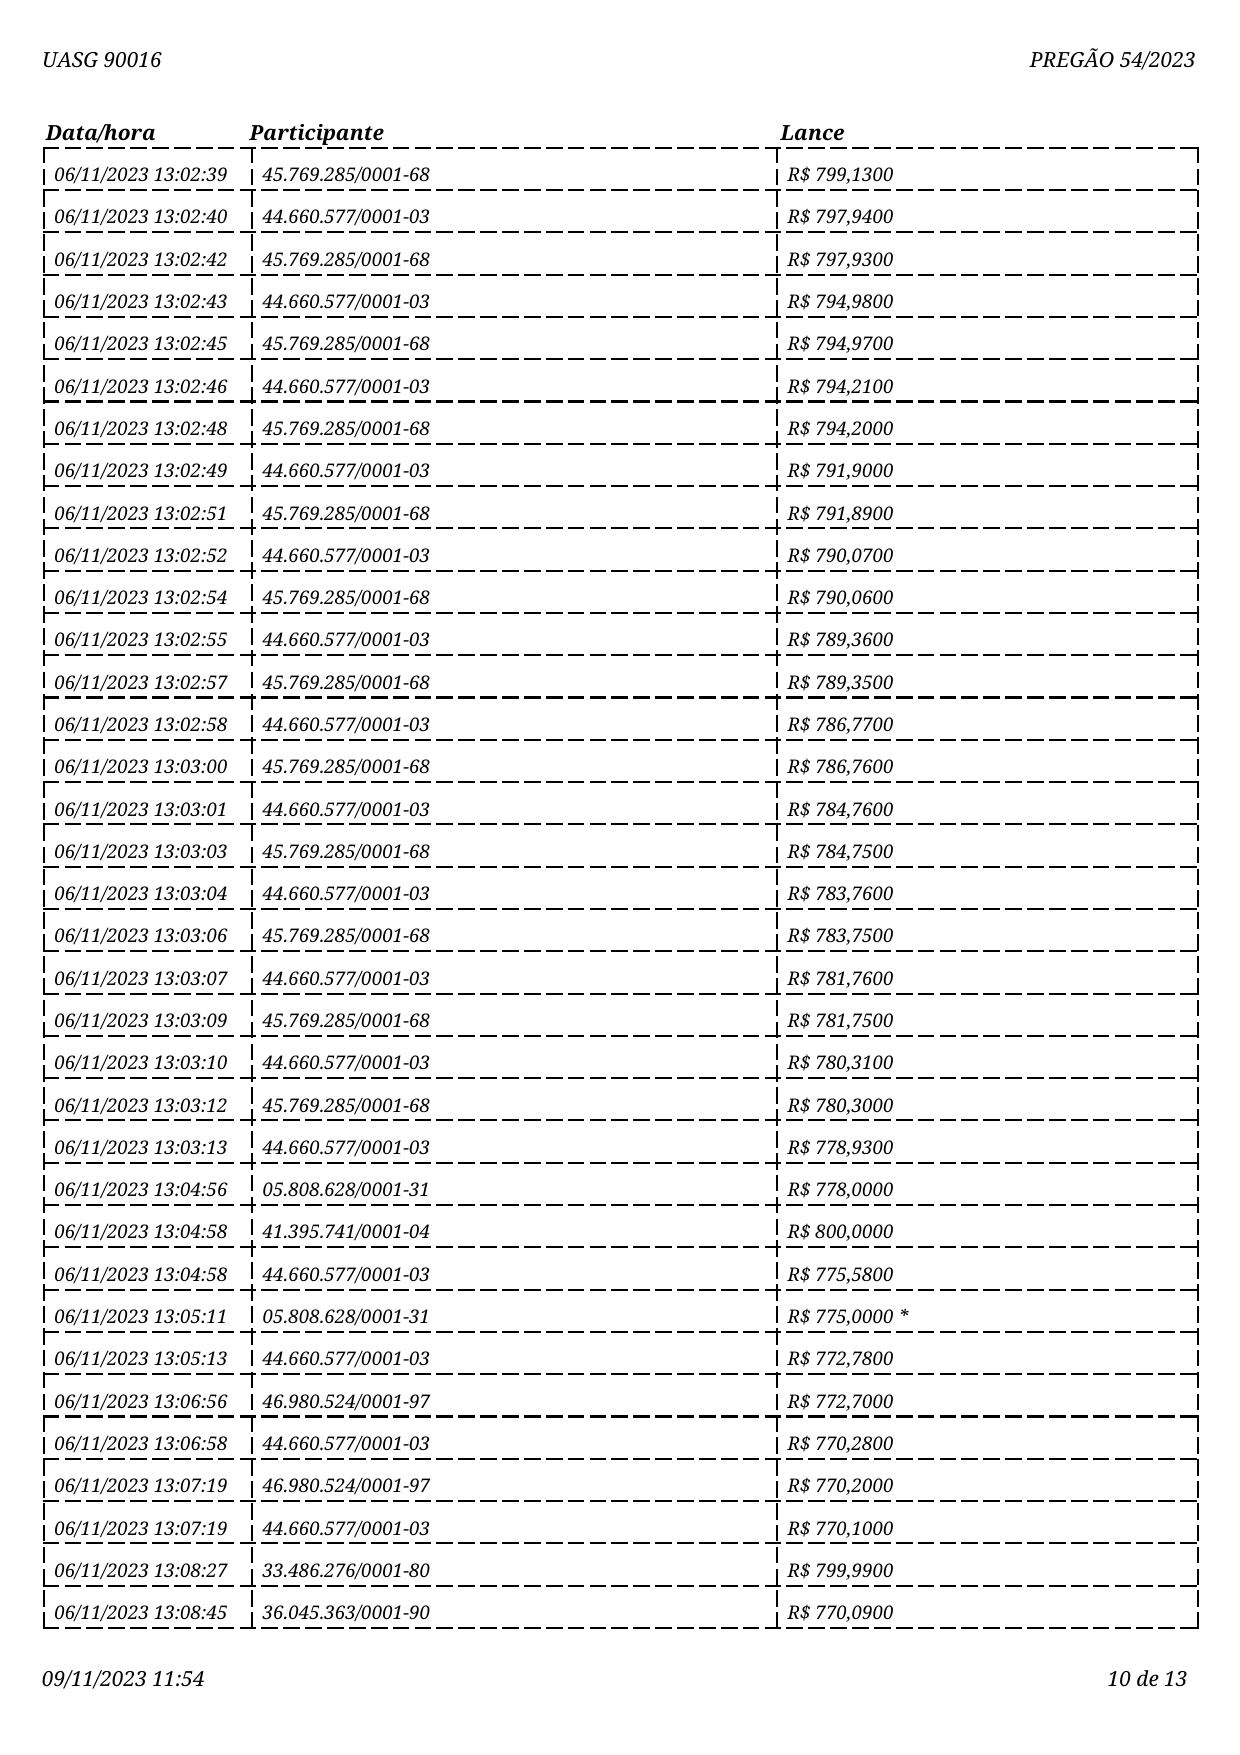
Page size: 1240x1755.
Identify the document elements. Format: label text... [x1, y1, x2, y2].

table_cell 06/11/2023 13:02:51 [44, 485, 252, 527]
table_cell 06/11/2023 13:03:07 [44, 950, 252, 992]
table_cell 06/11/2023 13:03:09 [44, 993, 252, 1035]
table_cell R$ 794,9700 [777, 316, 1198, 358]
table_cell R$ 772,7800 [777, 1331, 1198, 1373]
table_cell R$ 786,7700 [777, 696, 1198, 739]
table_cell R$ 791,8900 [777, 485, 1198, 527]
table_cell 06/11/2023 13:02:42 [44, 231, 252, 273]
table_cell R$ 778,9300 [777, 1119, 1198, 1162]
table_cell 06/11/2023 13:06:56 [44, 1373, 252, 1415]
table_cell 45.769.285/0001-68 [252, 400, 777, 443]
table_cell 05.808.628/0001-31 [252, 1289, 777, 1331]
table_cell R$ 770,2000 [777, 1458, 1198, 1500]
table_cell 44.660.577/0001-03 [252, 1119, 777, 1162]
table_cell 05.808.628/0001-31 [252, 1162, 777, 1204]
table_cell R$ 790,0700 [777, 527, 1198, 569]
table_cell 44.660.577/0001-03 [252, 1415, 777, 1458]
table_cell 06/11/2023 13:04:58 [44, 1204, 252, 1246]
table_cell R$ 783,7600 [777, 866, 1198, 908]
table_cell 06/11/2023 13:02:39 [44, 147, 252, 189]
table_cell 46.980.524/0001-97 [252, 1458, 777, 1500]
table_cell R$ 783,7500 [777, 908, 1198, 950]
table_cell 06/11/2023 13:06:58 [44, 1415, 252, 1458]
table_cell 44.660.577/0001-03 [252, 443, 777, 485]
table_cell 41.395.741/0001-04 [252, 1204, 777, 1246]
table_cell R$ 784,7500 [777, 823, 1198, 866]
table_cell 44.660.577/0001-03 [252, 274, 777, 316]
table_cell R$ 772,7000 [777, 1373, 1198, 1415]
table_cell 45.769.285/0001-68 [252, 823, 777, 866]
table_cell 06/11/2023 13:08:27 [44, 1542, 252, 1584]
table_cell 44.660.577/0001-03 [252, 527, 777, 569]
table_cell 45.769.285/0001-68 [252, 654, 777, 696]
table_cell 06/11/2023 13:02:48 [44, 400, 252, 443]
table_cell 45.769.285/0001-68 [252, 739, 777, 781]
table_cell R$ 790,0600 [777, 570, 1198, 612]
table_cell R$ 794,2100 [777, 358, 1198, 400]
table_cell R$ 781,7500 [777, 993, 1198, 1035]
table_cell 06/11/2023 13:04:56 [44, 1162, 252, 1204]
table_cell 44.660.577/0001-03 [252, 1035, 777, 1077]
table_cell 45.769.285/0001-68 [252, 570, 777, 612]
table_cell R$ 784,7600 [777, 781, 1198, 823]
table_cell 44.660.577/0001-03 [252, 1500, 777, 1542]
table_cell 06/11/2023 13:02:58 [44, 696, 252, 739]
table_cell R$ 791,9000 [777, 443, 1198, 485]
table_cell 44.660.577/0001-03 [252, 1246, 777, 1288]
table_cell 45.769.285/0001-68 [252, 993, 777, 1035]
table_cell 45.769.285/0001-68 [252, 908, 777, 950]
table_cell R$ 789,3600 [777, 612, 1198, 654]
table_cell 06/11/2023 13:02:54 [44, 570, 252, 612]
table_cell 06/11/2023 13:02:52 [44, 527, 252, 569]
table_cell 06/11/2023 13:07:19 [44, 1500, 252, 1542]
table_cell 45.769.285/0001-68 [252, 485, 777, 527]
table_cell 06/11/2023 13:03:06 [44, 908, 252, 950]
table_cell R$ 781,7600 [777, 950, 1198, 992]
table_cell 45.769.285/0001-68 [252, 1077, 777, 1119]
table_cell R$ 786,7600 [777, 739, 1198, 781]
table_cell 44.660.577/0001-03 [252, 781, 777, 823]
table_cell R$ 770,2800 [777, 1415, 1198, 1458]
table_cell 06/11/2023 13:02:40 [44, 189, 252, 231]
table_cell R$ 799,1300 [777, 147, 1198, 189]
table_cell R$ 780,3000 [777, 1077, 1198, 1119]
table_cell R$ 775,5800 [777, 1246, 1198, 1288]
table_cell R$ 794,9800 [777, 274, 1198, 316]
table_cell 44.660.577/0001-03 [252, 1331, 777, 1373]
table_cell 06/11/2023 13:05:11 [44, 1289, 252, 1331]
table_cell 45.769.285/0001-68 [252, 316, 777, 358]
table_cell 06/11/2023 13:02:45 [44, 316, 252, 358]
table_cell 06/11/2023 13:02:55 [44, 612, 252, 654]
table_cell R$ 794,2000 [777, 400, 1198, 443]
table_cell 06/11/2023 13:04:58 [44, 1246, 252, 1288]
table_cell R$ 770,0900 [777, 1585, 1198, 1627]
table_cell 36.045.363/0001-90 [252, 1585, 777, 1627]
table_cell 33.486.276/0001-80 [252, 1542, 777, 1584]
table_cell 44.660.577/0001-03 [252, 866, 777, 908]
table_cell 44.660.577/0001-03 [252, 950, 777, 992]
table_cell R$ 789,3500 [777, 654, 1198, 696]
table_cell 06/11/2023 13:02:43 [44, 274, 252, 316]
table_cell 06/11/2023 13:03:03 [44, 823, 252, 866]
table_cell 06/11/2023 13:07:19 [44, 1458, 252, 1500]
table_cell 44.660.577/0001-03 [252, 696, 777, 739]
table_cell 06/11/2023 13:03:00 [44, 739, 252, 781]
table_cell 06/11/2023 13:03:12 [44, 1077, 252, 1119]
table_cell R$ 770,1000 [777, 1500, 1198, 1542]
table_cell 06/11/2023 13:05:13 [44, 1331, 252, 1373]
table_cell 46.980.524/0001-97 [252, 1373, 777, 1415]
table_cell R$ 800,0000 [777, 1204, 1198, 1246]
table_cell R$ 778,0000 [777, 1162, 1198, 1204]
table_cell 06/11/2023 13:03:01 [44, 781, 252, 823]
table_cell R$ 797,9400 [777, 189, 1198, 231]
table_cell 06/11/2023 13:03:04 [44, 866, 252, 908]
table_cell R$ 780,3100 [777, 1035, 1198, 1077]
table_cell R$ 797,9300 [777, 231, 1198, 273]
table_cell 06/11/2023 13:02:57 [44, 654, 252, 696]
table_cell 06/11/2023 13:03:10 [44, 1035, 252, 1077]
table_cell 44.660.577/0001-03 [252, 358, 777, 400]
table_cell R$ 799,9900 [777, 1542, 1198, 1584]
table_cell 06/11/2023 13:02:49 [44, 443, 252, 485]
table_cell 44.660.577/0001-03 [252, 189, 777, 231]
table_cell 45.769.285/0001-68 [252, 231, 777, 273]
table_cell 06/11/2023 13:03:13 [44, 1119, 252, 1162]
table_cell 06/11/2023 13:08:45 [44, 1585, 252, 1627]
table_cell 06/11/2023 13:02:46 [44, 358, 252, 400]
table_cell R$ 775,0000 * [777, 1289, 1198, 1331]
table_cell 45.769.285/0001-68 [252, 147, 777, 189]
table_cell 44.660.577/0001-03 [252, 612, 777, 654]
